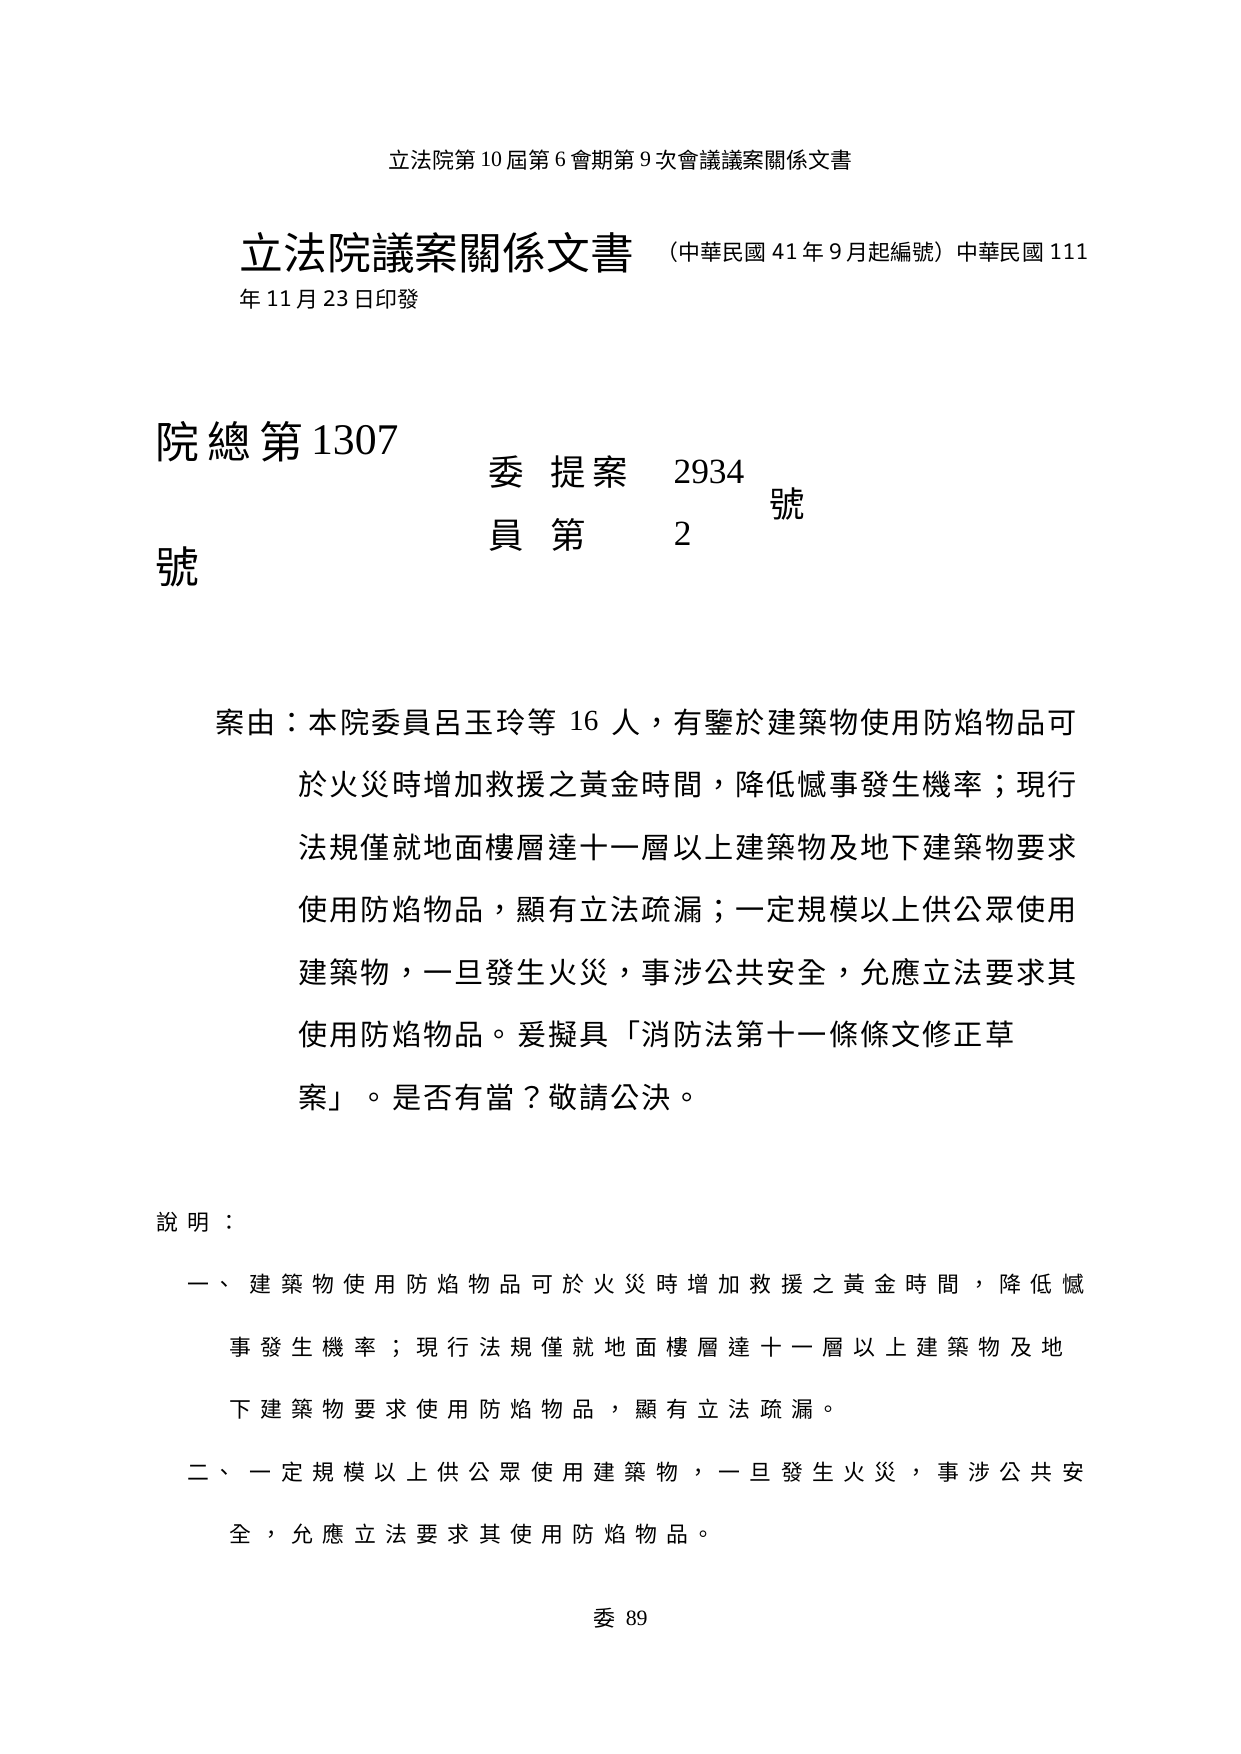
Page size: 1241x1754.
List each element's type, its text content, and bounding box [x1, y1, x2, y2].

text 立法院議案關係文書 （中華民國41年9月起編號）中華民國111年11月23日印發 [239, 219, 1089, 314]
table_header [800, 377, 804, 627]
text 案由：本院委員呂玉玲等16人，有鑒於建築物使用防焰物品可於火災時增加救援之黃金時間，降低憾事發生機率；現行法規僅就地面樓層達十一層以上建築物及地下建築物要求使用防焰物品，顯有立法疏漏；一定規模以上供公眾使用建築物，一旦發生火災，事涉公共安全，允應立法要求其使用防焰物品。爰擬具「消防法第十一條條文修正草案」。是否有當？敬請公決。 [206, 689, 1089, 1127]
text 說明： [151, 1189, 1089, 1252]
text 二、一定規模以上供公眾使用建築物，一旦發生火災，事涉公共安全，允應立法要求其使用防焰物品。 [173, 1439, 1089, 1564]
table_header 委員 [431, 377, 545, 627]
table_header [804, 377, 819, 627]
text 一、建築物使用防焰物品可於火災時增加救援之黃金時間，降低憾事發生機率；現行法規僅就地面樓層達十一層以上建築物及地下建築物要求使用防焰物品，顯有立法疏漏。 [173, 1252, 1089, 1439]
table_header 提案第 [545, 377, 651, 627]
table_header 院總第1307號 [151, 377, 431, 627]
table_header 29342 [651, 377, 763, 627]
table_header 號 [763, 377, 799, 627]
